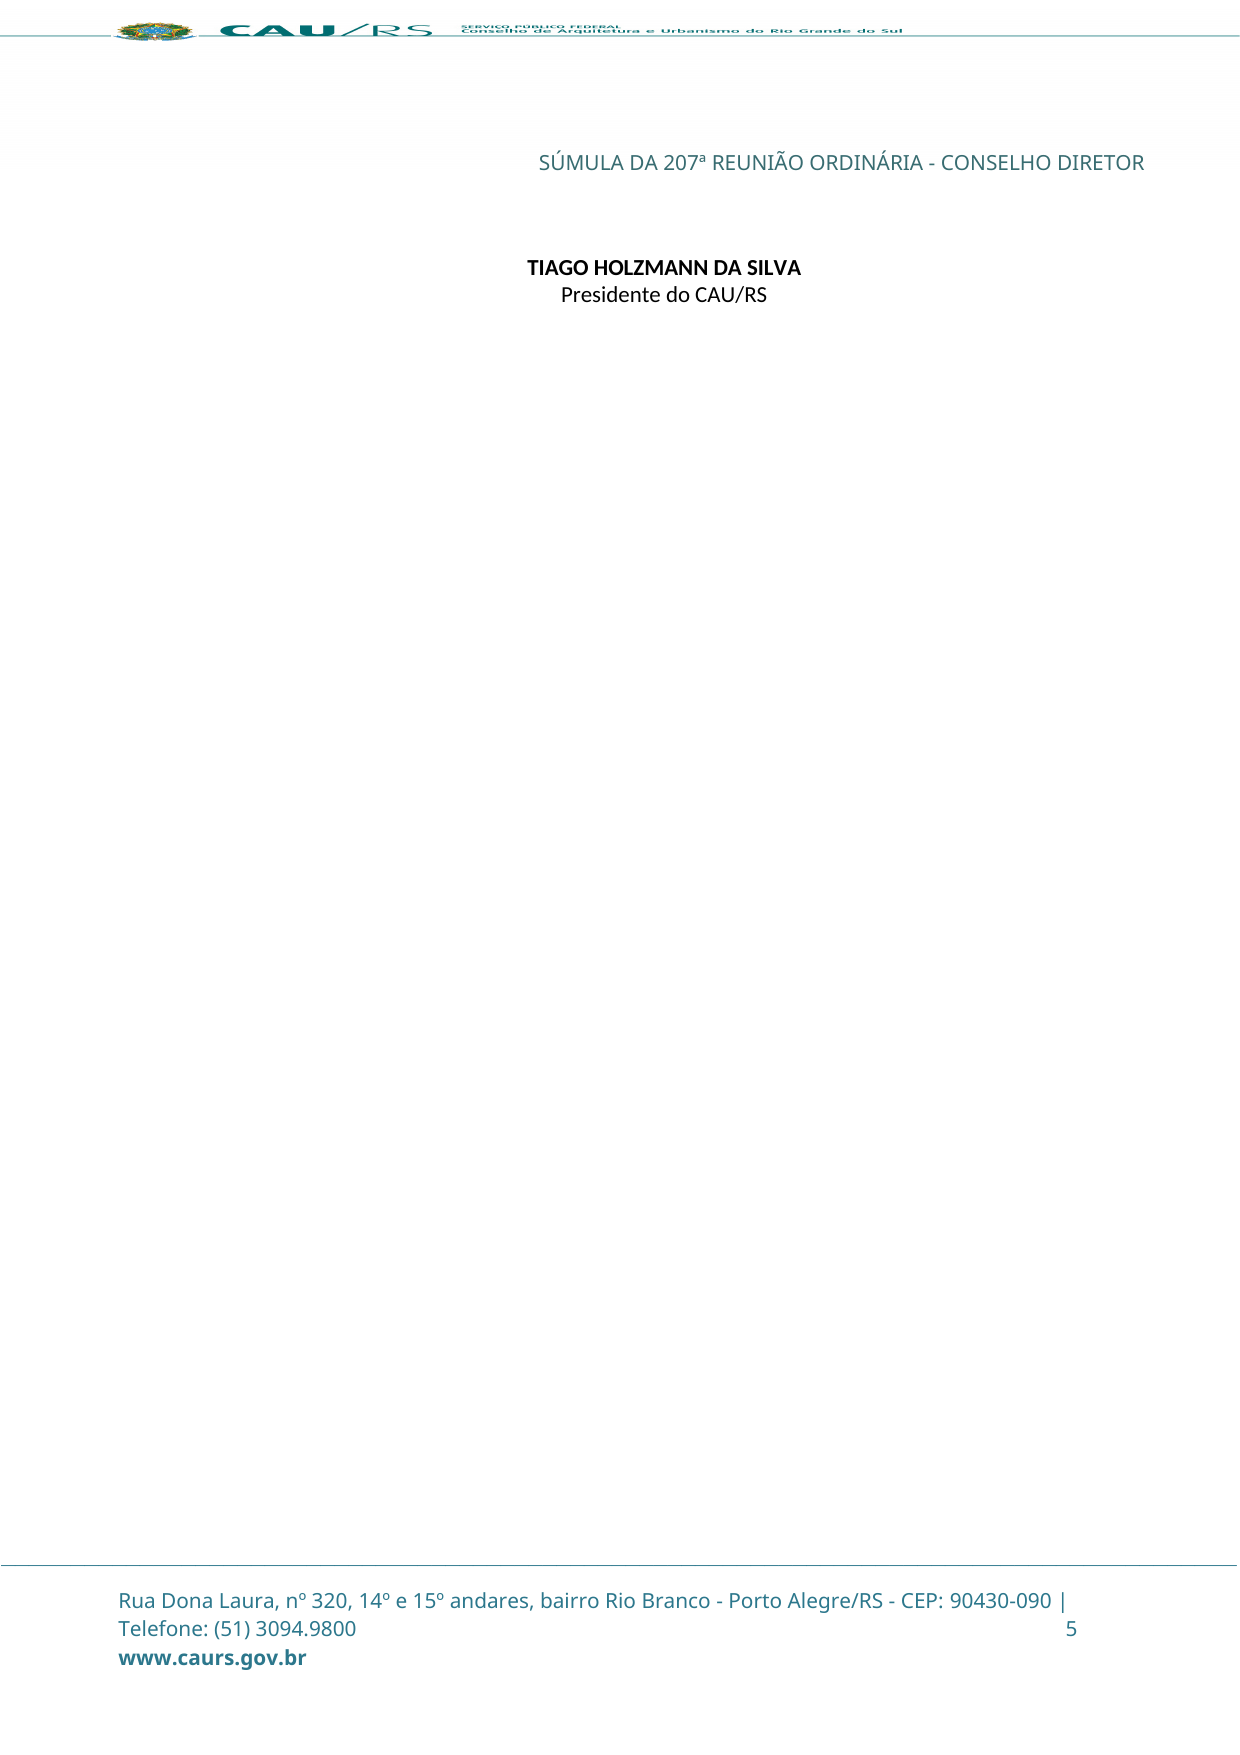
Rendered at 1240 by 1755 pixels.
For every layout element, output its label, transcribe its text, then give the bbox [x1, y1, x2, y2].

text Presidente do CAU/RS [177, 281, 1151, 309]
text TIAGO HOLZMANN DA SILVA [177, 253, 1151, 281]
